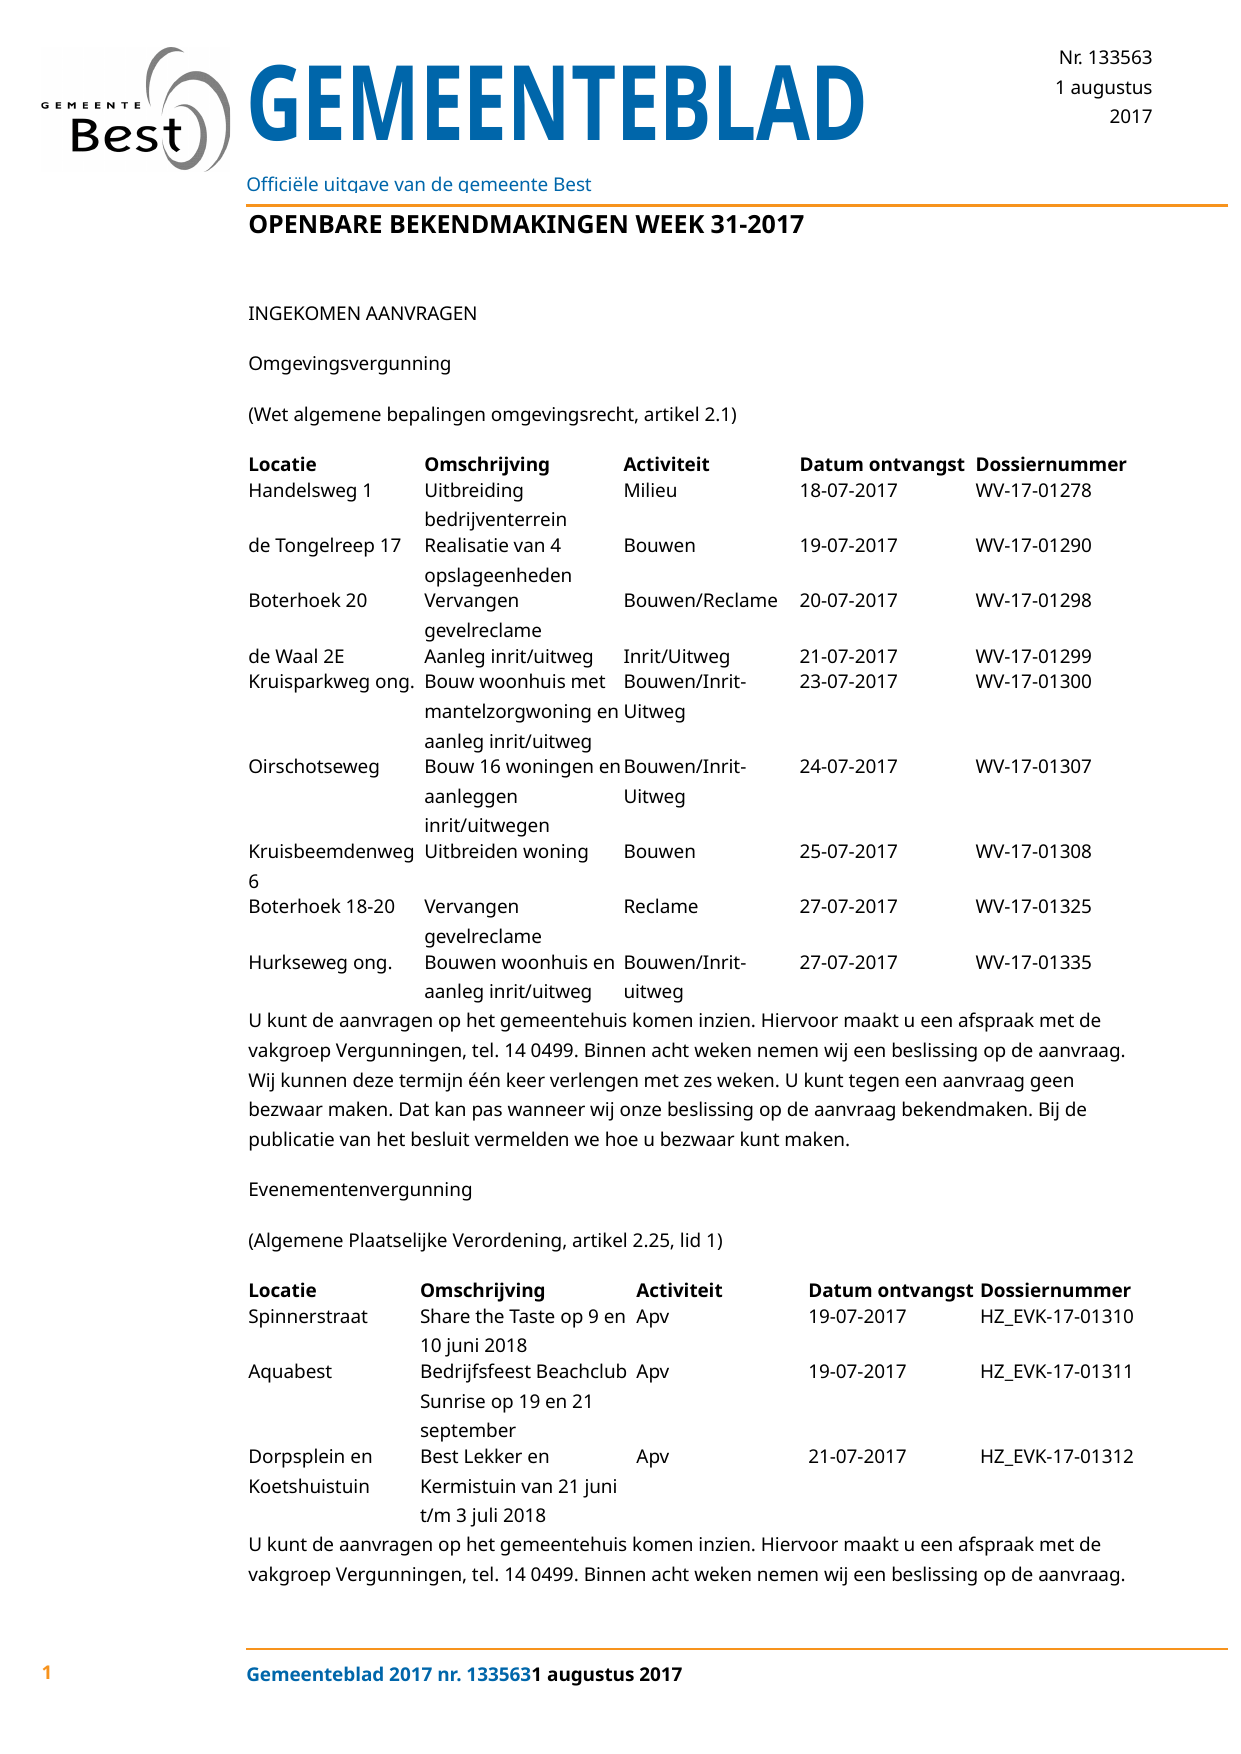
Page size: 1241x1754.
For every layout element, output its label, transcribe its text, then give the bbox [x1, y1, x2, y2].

table_cell Handelsweg 1 [248, 477, 424, 532]
table_header Datum ontvangst [799, 451, 975, 477]
text Omgevingsvergunning [248, 350, 1152, 376]
table_cell Boterhoek 20 [248, 588, 424, 643]
table_header Omschrijving [420, 1277, 636, 1303]
table_cell Bedrijfsfeest Beachclub Sunrise op 19 en 21 september [420, 1358, 636, 1443]
table_cell Realisatie van 4 opslageenheden [424, 532, 623, 588]
table_cell Aquabest [248, 1358, 420, 1443]
table_cell Best Lekker en Kermistuin van 21 juni t/m 3 juli 2018 [420, 1443, 636, 1528]
table_cell 20-07-2017 [799, 588, 975, 643]
table_cell Bouwen/Inrit-Uitweg [623, 754, 799, 838]
table_cell Bouwen/Inrit-Uitweg [623, 669, 799, 753]
table_cell Kruisbeemdenweg 6 [248, 839, 424, 894]
table_header Omschrijving [424, 451, 623, 477]
table_cell Bouw 16 woningen en aanleggen inrit/uitwegen [424, 754, 623, 838]
text Evenementenvergunning [248, 1176, 1152, 1202]
table_cell 18-07-2017 [799, 477, 975, 532]
table_cell Bouwen/Reclame [623, 588, 799, 643]
table_cell Apv [636, 1358, 808, 1443]
table_header Activiteit [636, 1277, 808, 1303]
table_cell Kruisparkweg ong. [248, 669, 424, 753]
text U kunt de aanvragen op het gemeentehuis komen inzien. Hiervoor maakt u een afspraak met de vakgroep Vergunningen, tel. 14 0499. Binnen acht weken nemen wij een beslissing op de aanvraag. [248, 1531, 1152, 1587]
table_cell 19-07-2017 [799, 532, 975, 588]
table_cell Apv [636, 1303, 808, 1358]
table_cell Vervangen gevelreclame [424, 894, 623, 949]
table_cell 27-07-2017 [799, 949, 975, 1004]
text INGEKOMEN AANVRAGEN [248, 300, 1152, 326]
table_cell Bouwen [623, 839, 799, 894]
table_cell Bouwen woonhuis en aanleg inrit/uitweg [424, 949, 623, 1004]
table_header Activiteit [623, 451, 799, 477]
table_cell 19-07-2017 [808, 1303, 980, 1358]
table_cell Aanleg inrit/uitweg [424, 643, 623, 669]
table_cell 23-07-2017 [799, 669, 975, 753]
table_cell Reclame [623, 894, 799, 949]
table_cell Spinnerstraat [248, 1303, 420, 1358]
table_cell Uitbreiding bedrijventerrein [424, 477, 623, 532]
table_cell 24-07-2017 [799, 754, 975, 838]
picture [41, 47, 231, 172]
table_cell Share the Taste op 9 en 10 juni 2018 [420, 1303, 636, 1358]
text OPENBARE BEKENDMAKINGEN WEEK 31-2017 [248, 207, 1152, 241]
table_cell HZ_EVK-17-01311 [980, 1358, 1152, 1443]
table_cell Hurkseweg ong. [248, 949, 424, 1004]
table_cell WV-17-01300 [975, 669, 1152, 753]
table_cell 25-07-2017 [799, 839, 975, 894]
table_header Locatie [248, 1277, 420, 1303]
table_cell Milieu [623, 477, 799, 532]
table_cell WV-17-01290 [975, 532, 1152, 588]
table_cell de Tongelreep 17 [248, 532, 424, 588]
table_header Dossiernummer [980, 1277, 1152, 1303]
table_cell 21-07-2017 [808, 1443, 980, 1528]
text (Wet algemene bepalingen omgevingsrecht, artikel 2.1) [248, 401, 1152, 426]
table_cell Uitbreiden woning [424, 839, 623, 894]
table_cell WV-17-01308 [975, 839, 1152, 894]
table_cell 27-07-2017 [799, 894, 975, 949]
table_cell WV-17-01325 [975, 894, 1152, 949]
table_header Datum ontvangst [808, 1277, 980, 1303]
text (Algemene Plaatselijke Verordening, artikel 2.25, lid 1) [248, 1227, 1152, 1252]
table_cell Boterhoek 18-20 [248, 894, 424, 949]
text U kunt de aanvragen op het gemeentehuis komen inzien. Hiervoor maakt u een afspraak met de vakgroep Vergunningen, tel. 14 0499. Binnen acht weken nemen wij een beslissing op de aanvraag. Wij kunnen deze termijn één keer verlengen met zes weken. U kunt tegen een aanvraag geen bezwaar maken. Dat kan pas wanneer wij onze beslissing op de aanvraag bekendmaken. Bij de publicatie van het besluit vermelden we hoe u bezwaar kunt maken. [248, 1008, 1152, 1152]
table_cell WV-17-01335 [975, 949, 1152, 1004]
table_cell WV-17-01298 [975, 588, 1152, 643]
table_cell HZ_EVK-17-01310 [980, 1303, 1152, 1358]
table_cell WV-17-01307 [975, 754, 1152, 838]
table_cell WV-17-01278 [975, 477, 1152, 532]
table_cell Apv [636, 1443, 808, 1528]
table_cell Bouwen/Inrit-uitweg [623, 949, 799, 1004]
table_cell de Waal 2E [248, 643, 424, 669]
table_cell WV-17-01299 [975, 643, 1152, 669]
table_header Locatie [248, 451, 424, 477]
table_cell Vervangen gevelreclame [424, 588, 623, 643]
table_cell Dorpsplein en Koetshuistuin [248, 1443, 420, 1528]
table_cell Bouw woonhuis met mantelzorgwoning en aanleg inrit/uitweg [424, 669, 623, 753]
table_cell Bouwen [623, 532, 799, 588]
table_cell HZ_EVK-17-01312 [980, 1443, 1152, 1528]
table_header Dossiernummer [975, 451, 1152, 477]
table_cell 21-07-2017 [799, 643, 975, 669]
table_cell 19-07-2017 [808, 1358, 980, 1443]
table_cell Inrit/Uitweg [623, 643, 799, 669]
table_cell Oirschotseweg [248, 754, 424, 838]
